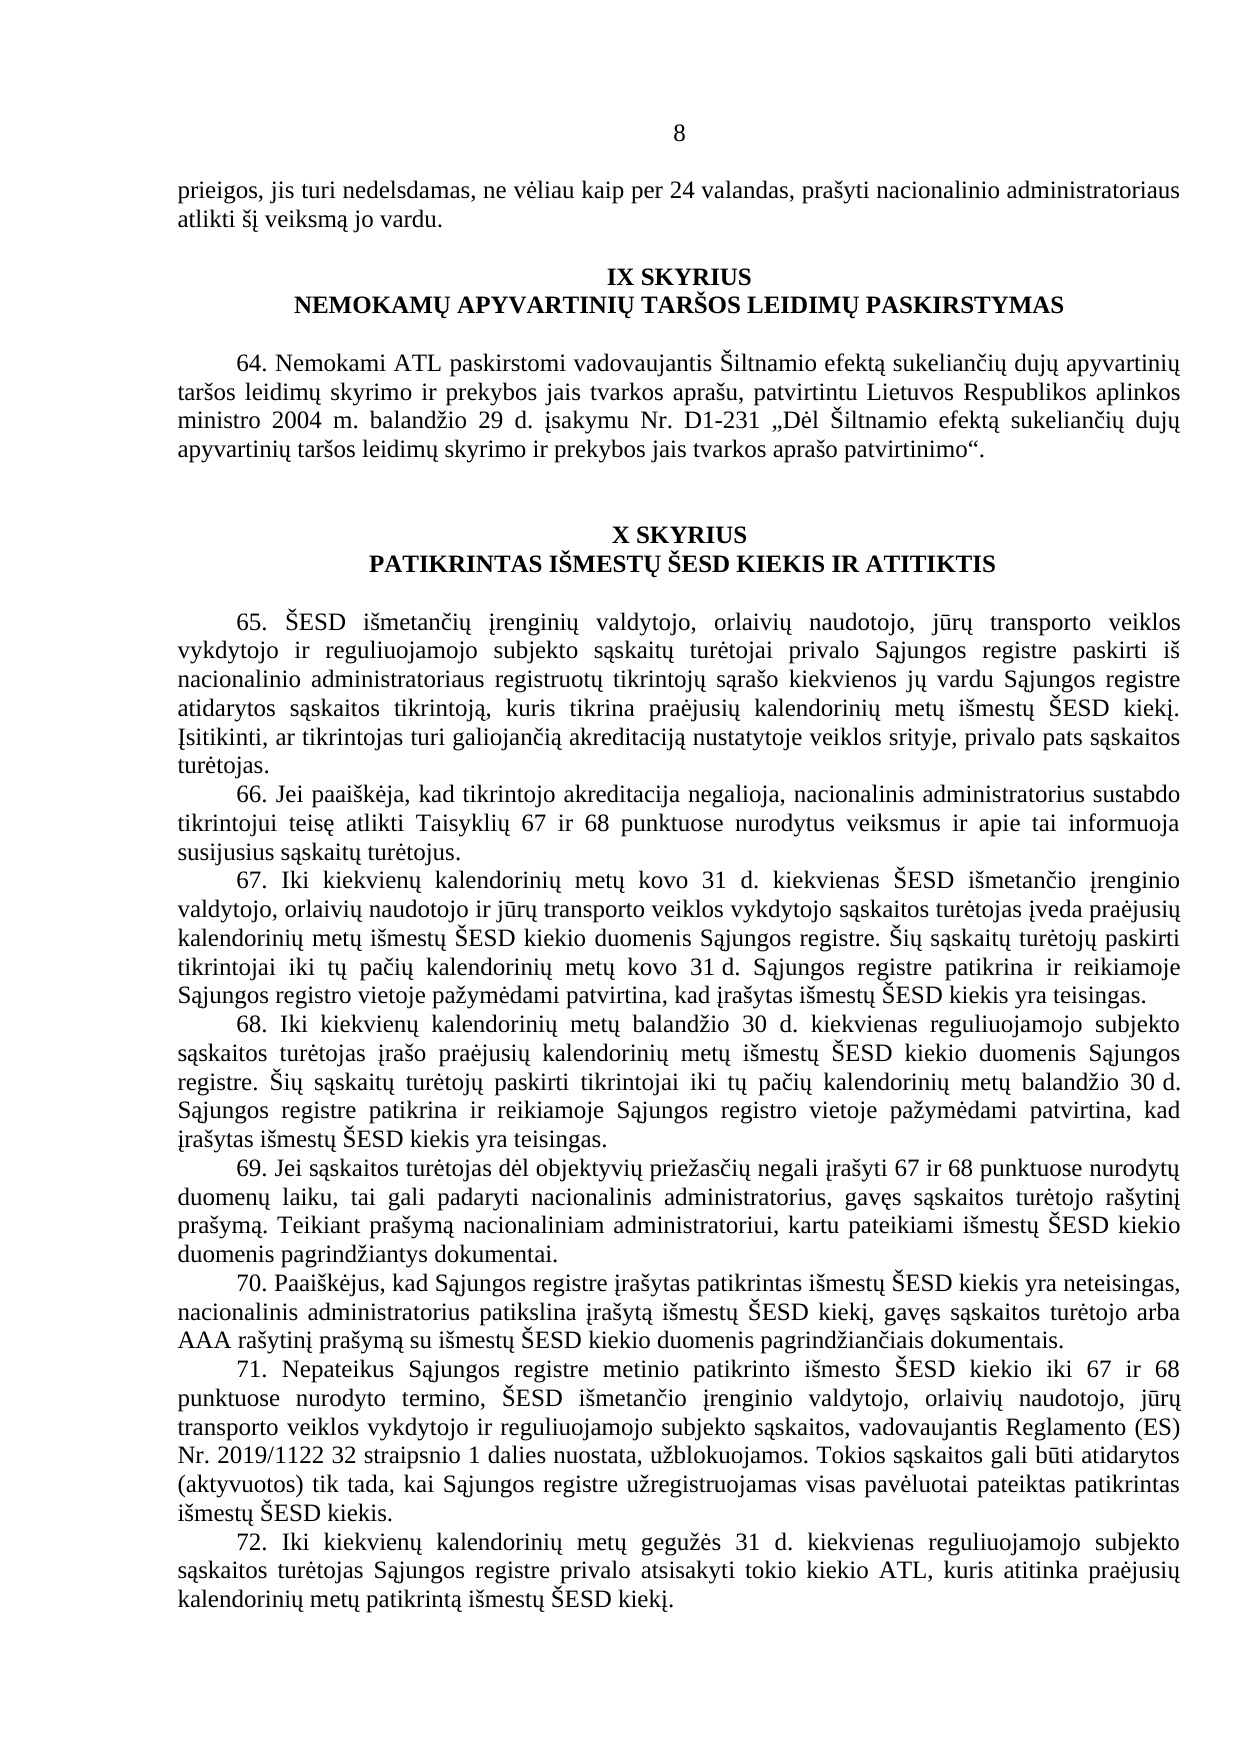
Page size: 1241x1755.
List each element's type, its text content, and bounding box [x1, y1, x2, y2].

text 64. Nemokami ATL paskirstomi vadovaujantis Šiltnamio efektą sukeliančių dujų apyvartinių taršos leidimų skyrimo ir prekybos jais tvarkos aprašu, patvirtintu Lietuvos Respublikos aplinkos ministro 2004 m. balandžio 29 d. įsakymu Nr. D1-231 „Dėl Šiltnamio efektą sukeliančių dujų apyvartinių taršos leidimų skyrimo ir prekybos jais tvarkos aprašo patvirtinimo“. [177, 348, 1181, 463]
text 72. Iki kiekvienų kalendorinių metų gegužės 31 d. kiekvienas reguliuojamojo subjekto sąskaitos turėtojas Sąjungos registre privalo atsisakyti tokio kiekio ATL, kuris atitinka praėjusių kalendorinių metų patikrintą išmestų ŠESD kiekį. [177, 1527, 1181, 1613]
text NEMOKAMŲ APYVARTINIŲ TARŠOS LEIDIMŲ PASKIRSTYMAS [177, 291, 1181, 319]
text IX SKYRIUS [177, 262, 1181, 291]
text PATIKRINTAS IŠMESTŲ ŠESD KIEKIS IR ATITIKTIS [177, 549, 1181, 578]
text 67. Iki kiekvienų kalendorinių metų kovo 31 d. kiekvienas ŠESD išmetančio įrenginio valdytojo, orlaivių naudotojo ir jūrų transporto veiklos vykdytojo sąskaitos turėtojas įveda praėjusių kalendorinių metų išmestų ŠESD kiekio duomenis Sąjungos registre. Šių sąskaitų turėtojų paskirti tikrintojai iki tų pačių kalendorinių metų kovo 31 d. Sąjungos registre patikrina ir reikiamoje Sąjungos registro vietoje pažymėdami patvirtina, kad įrašytas išmestų ŠESD kiekis yra teisingas. [177, 866, 1181, 1009]
text 65. ŠESD išmetančių įrenginių valdytojo, orlaivių naudotojo, jūrų transporto veiklos vykdytojo ir reguliuojamojo subjekto sąskaitų turėtojai privalo Sąjungos registre paskirti iš nacionalinio administratoriaus registruotų tikrintojų sąrašo kiekvienos jų vardu Sąjungos registre atidarytos sąskaitos tikrintoją, kuris tikrina praėjusių kalendorinių metų išmestų ŠESD kiekį. Įsitikinti, ar tikrintojas turi galiojančią akreditaciją nustatytoje veiklos srityje, privalo pats sąskaitos turėtojas. [177, 607, 1181, 779]
text 70. Paaiškėjus, kad Sąjungos registre įrašytas patikrintas išmestų ŠESD kiekis yra neteisingas, nacionalinis administratorius patikslina įrašytą išmestų ŠESD kiekį, gavęs sąskaitos turėtojo arba AAA rašytinį prašymą su išmestų ŠESD kiekio duomenis pagrindžiančiais dokumentais. [177, 1268, 1181, 1354]
text 68. Iki kiekvienų kalendorinių metų balandžio 30 d. kiekvienas reguliuojamojo subjekto sąskaitos turėtojas įrašo praėjusių kalendorinių metų išmestų ŠESD kiekio duomenis Sąjungos registre. Šių sąskaitų turėtojų paskirti tikrintojai iki tų pačių kalendorinių metų balandžio 30 d. Sąjungos registre patikrina ir reikiamoje Sąjungos registro vietoje pažymėdami patvirtina, kad įrašytas išmestų ŠESD kiekis yra teisingas. [177, 1009, 1181, 1153]
text 69. Jei sąskaitos turėtojas dėl objektyvių priežasčių negali įrašyti 67 ir 68 punktuose nurodytų duomenų laiku, tai gali padaryti nacionalinis administratorius, gavęs sąskaitos turėtojo rašytinį prašymą. Teikiant prašymą nacionaliniam administratoriui, kartu pateikiami išmestų ŠESD kiekio duomenis pagrindžiantys dokumentai. [177, 1153, 1181, 1268]
text prieigos, jis turi nedelsdamas, ne vėliau kaip per 24 valandas, prašyti nacionalinio administratoriaus atlikti šį veiksmą jo vardu. [177, 176, 1181, 233]
text 71. Nepateikus Sąjungos registre metinio patikrinto išmesto ŠESD kiekio iki 67 ir 68 punktuose nurodyto termino, ŠESD išmetančio įrenginio valdytojo, orlaivių naudotojo, jūrų transporto veiklos vykdytojo ir reguliuojamojo subjekto sąskaitos, vadovaujantis Reglamento (ES) Nr. 2019/1122 32 straipsnio 1 dalies nuostata, užblokuojamos. Tokios sąskaitos gali būti atidarytos (aktyvuotos) tik tada, kai Sąjungos registre užregistruojamas visas pavėluotai pateiktas patikrintas išmestų ŠESD kiekis. [177, 1354, 1181, 1527]
text 66. Jei paaiškėja, kad tikrintojo akreditacija negalioja, nacionalinis administratorius sustabdo tikrintojui teisę atlikti Taisyklių 67 ir 68 punktuose nurodytus veiksmus ir apie tai informuoja susijusius sąskaitų turėtojus. [177, 779, 1181, 866]
text X SKYRIUS [177, 521, 1181, 549]
